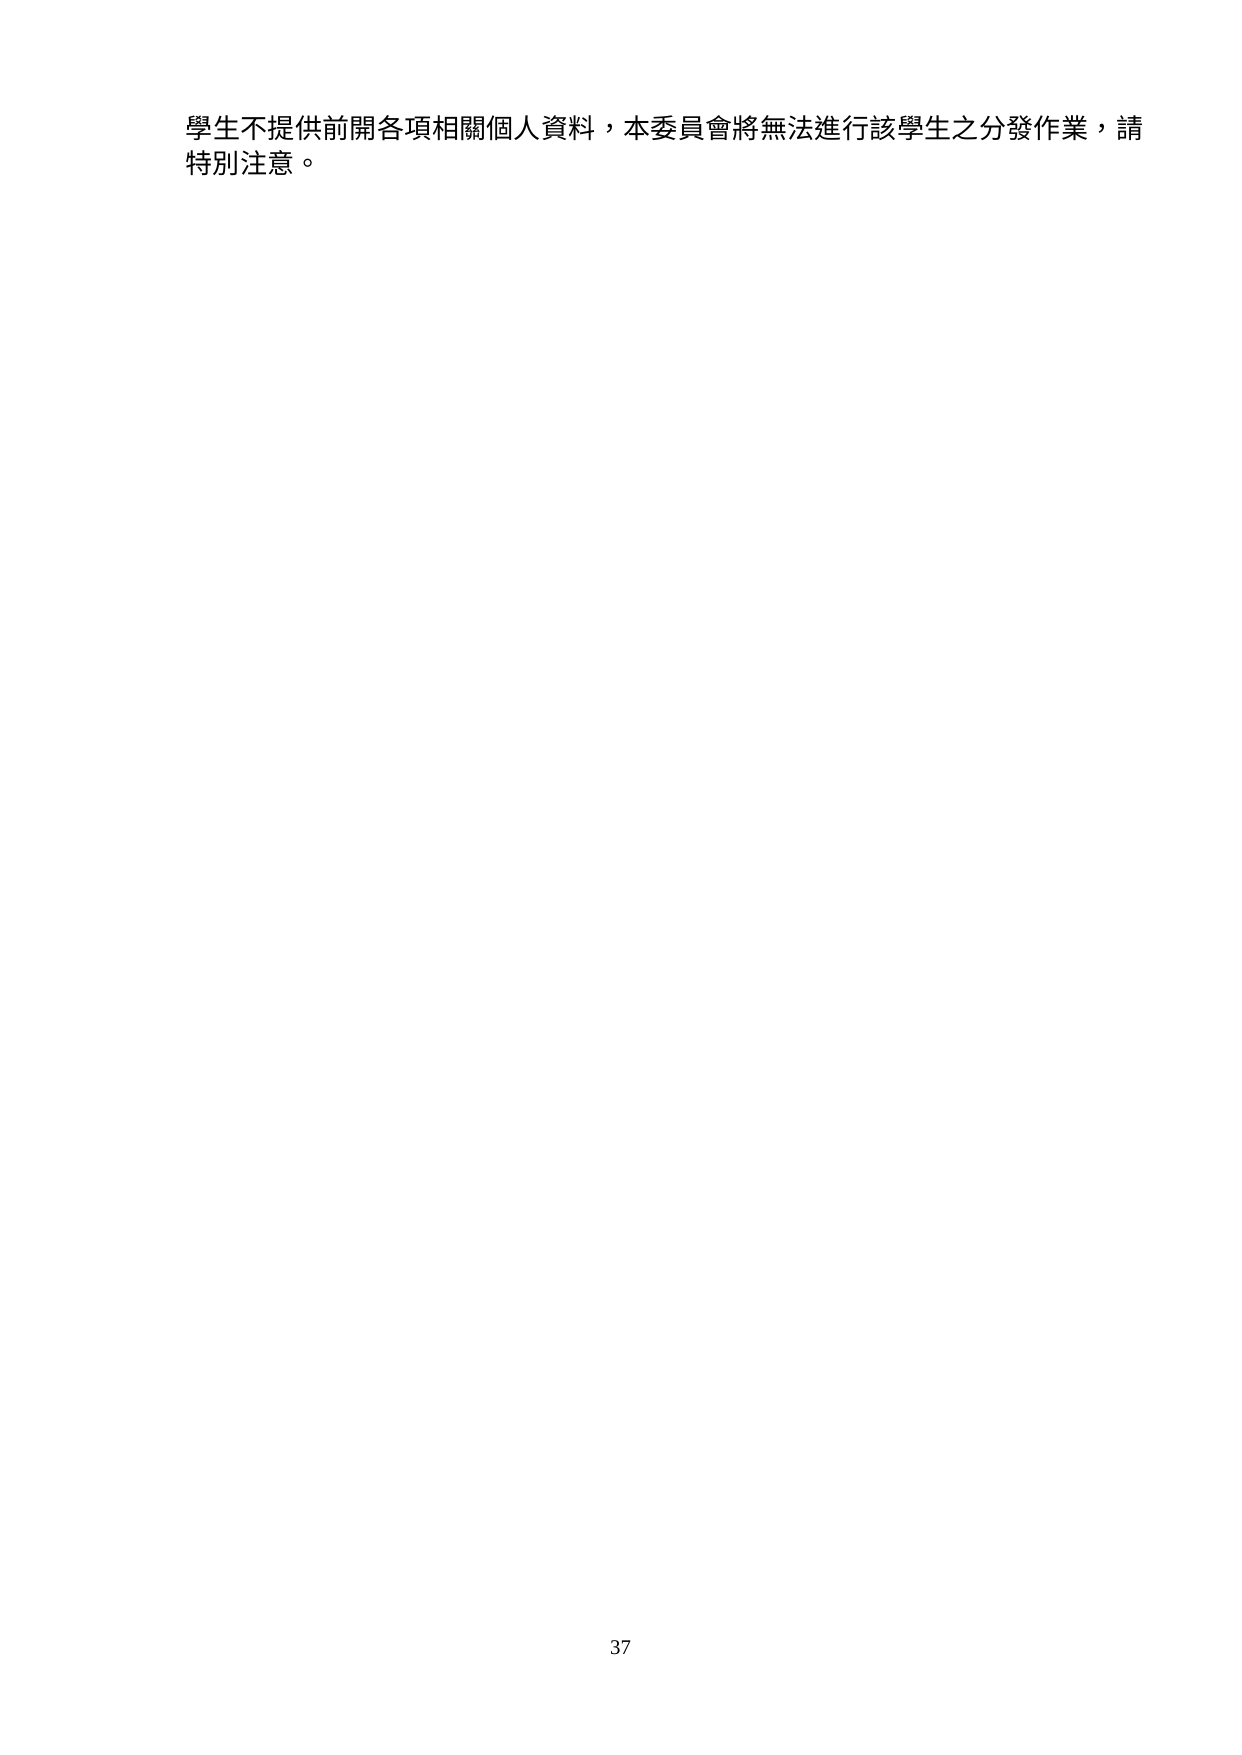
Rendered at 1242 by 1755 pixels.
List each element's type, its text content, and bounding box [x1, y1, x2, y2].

text 學生不提供前開各項相關個人資料，本委員會將無法進行該學生之分發作業，請 特別注意。 [131, 110, 1143, 181]
